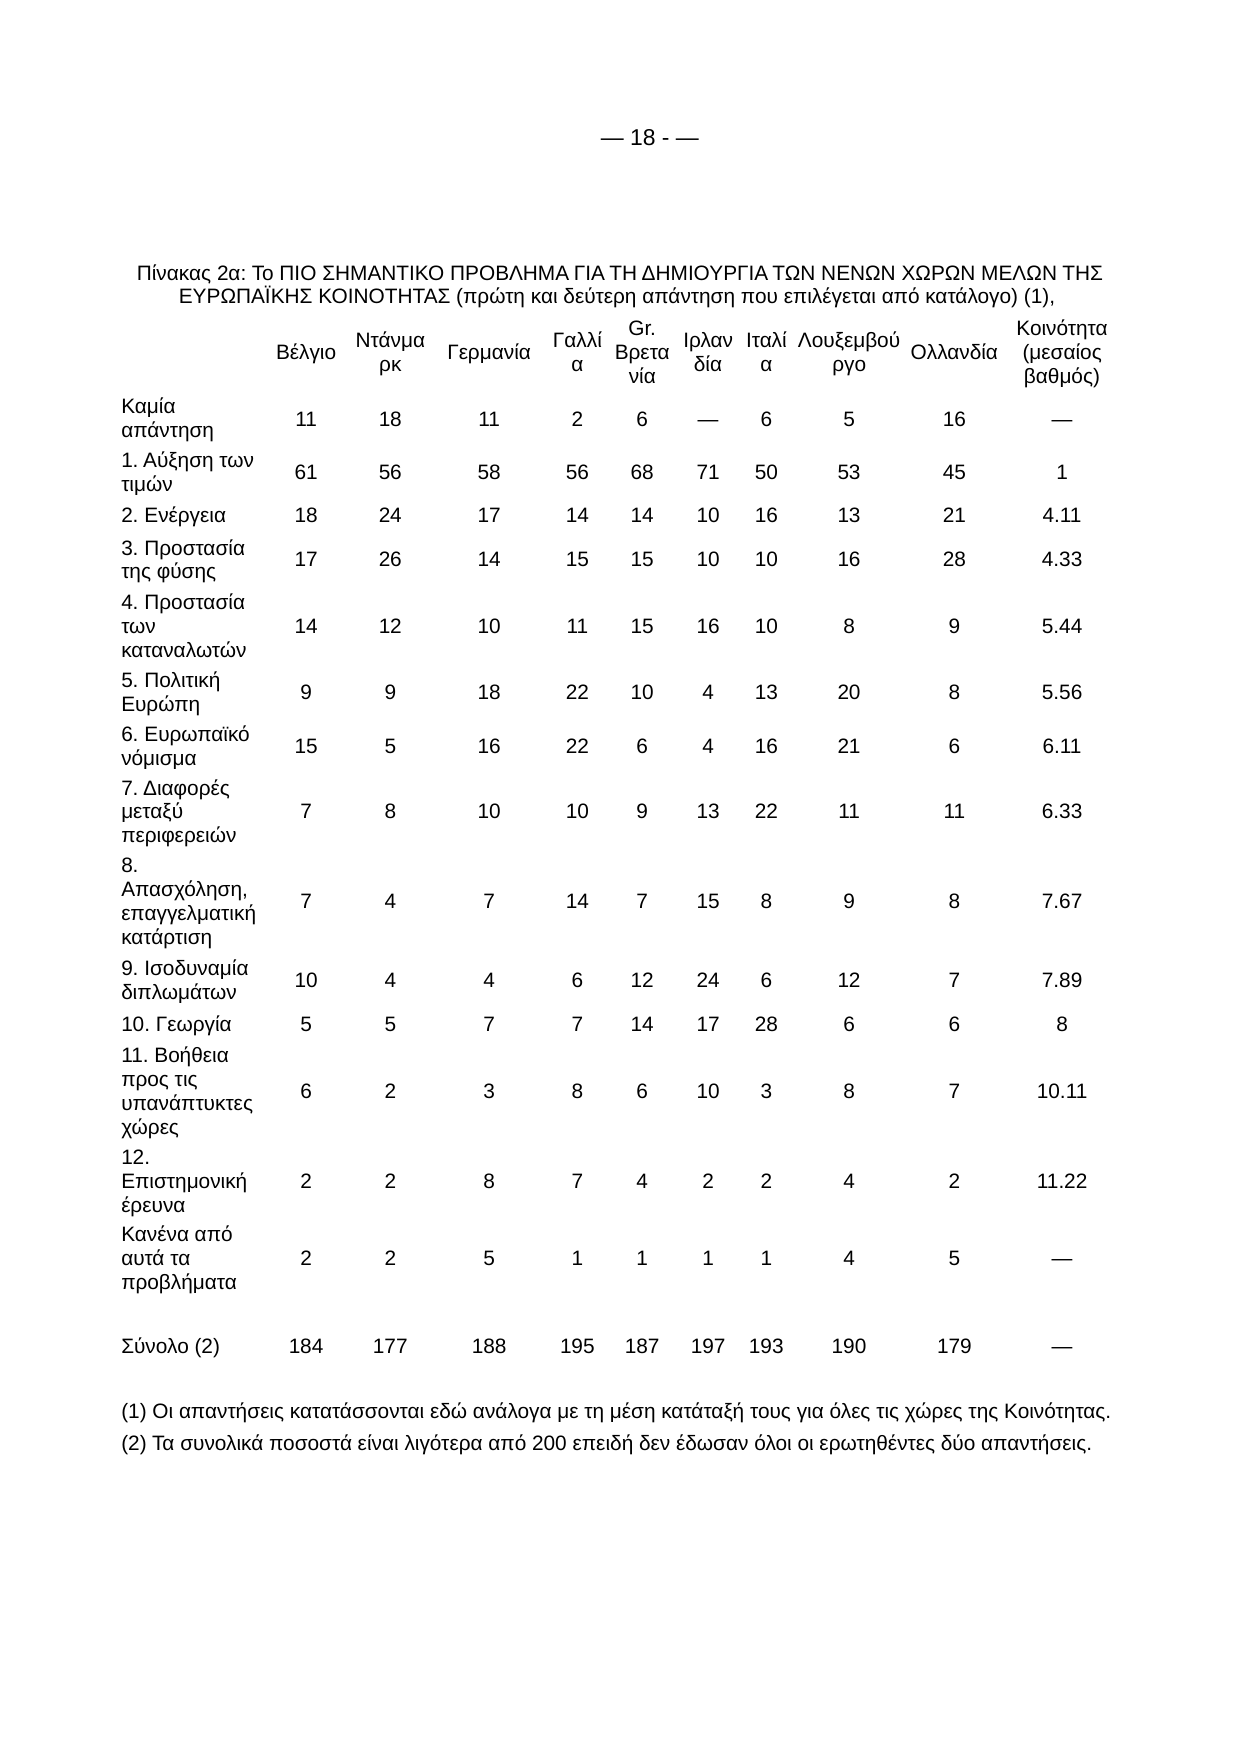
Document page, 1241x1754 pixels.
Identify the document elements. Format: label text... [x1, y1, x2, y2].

table_cell 7 [265, 773, 347, 850]
table_cell [545, 1297, 609, 1329]
table_cell [118, 1362, 264, 1394]
table_cell 56 [545, 445, 609, 499]
table_cell 21 [791, 719, 907, 772]
table_cell 3 [433, 1040, 545, 1142]
table_cell 7 [907, 952, 1002, 1008]
table_cell 53 [791, 445, 907, 499]
table_cell Ολλανδία [907, 312, 1002, 391]
table_cell 15 [545, 531, 609, 587]
table_cell 8 [545, 1040, 609, 1142]
table_cell 188 [433, 1330, 545, 1362]
table_cell 14 [265, 587, 347, 665]
table_cell 187 [609, 1330, 674, 1362]
table_cell 9 [609, 773, 674, 850]
table_cell 193 [741, 1330, 791, 1362]
table_cell 16 [675, 587, 741, 665]
table_cell 4 [675, 719, 741, 772]
table_cell 10 [741, 587, 791, 665]
table_cell 8 [348, 773, 433, 850]
table_cell 11 [433, 391, 545, 445]
table_cell [433, 1362, 545, 1394]
table_cell [433, 1297, 545, 1329]
table_cell 9 [265, 665, 347, 719]
table_cell Σύνολο (2) [118, 1330, 264, 1362]
table_cell 15 [265, 719, 347, 772]
table_cell 9 [907, 587, 1002, 665]
table_cell 6 [907, 719, 1002, 772]
table_cell [675, 1297, 741, 1329]
table_cell 15 [675, 850, 741, 952]
table_cell 17 [433, 499, 545, 531]
table_cell 13 [741, 665, 791, 719]
table_cell 195 [545, 1330, 609, 1362]
table_cell [609, 1362, 674, 1394]
table_cell — [1002, 391, 1122, 445]
table_cell 8 [791, 587, 907, 665]
table_cell 7 [433, 850, 545, 952]
table_cell 10 [675, 1040, 741, 1142]
table_cell 50 [741, 445, 791, 499]
table_cell Ιταλία [741, 312, 791, 391]
table_cell 17 [265, 531, 347, 587]
table_cell 21 [907, 499, 1002, 531]
table_cell 179 [907, 1330, 1002, 1362]
table_cell 1. Αύξηση των τιμών [118, 445, 264, 499]
table_cell 6. Ευρωπαϊκό νόμισμα [118, 719, 264, 772]
table_cell 5 [791, 391, 907, 445]
table_cell 11 [265, 391, 347, 445]
table_cell 2 [907, 1142, 1002, 1219]
table_cell 4,33 [1002, 531, 1122, 587]
table_cell 7 [265, 850, 347, 952]
table_cell [791, 1362, 907, 1394]
table_cell 5,56 [1002, 665, 1122, 719]
table_cell 4. Προστασία των καταναλωτών [118, 587, 264, 665]
table_cell 2 [675, 1142, 741, 1219]
table_cell 4 [791, 1219, 907, 1297]
table_cell [348, 1297, 433, 1329]
table_cell 13 [675, 773, 741, 850]
table_cell 10,11 [1002, 1040, 1122, 1142]
table_cell 11 [907, 773, 1002, 850]
table_cell [741, 1362, 791, 1394]
table_cell (2) Τα συνολικά ποσοστά είναι λιγότερα από 200 επειδή δεν έδωσαν όλοι οι ερωτηθέντες δύο απαντήσεις. [118, 1427, 1122, 1459]
table_cell 4 [609, 1142, 674, 1219]
table_cell 15 [609, 587, 674, 665]
table_cell 11. Βοήθεια προς τις υπανάπτυκτες χώρες [118, 1040, 264, 1142]
table_cell 71 [675, 445, 741, 499]
table_cell Κανένα από αυτά τα προβλήματα [118, 1219, 264, 1297]
table_cell 14 [545, 850, 609, 952]
table_cell 2 [545, 391, 609, 445]
table_cell 28 [907, 531, 1002, 587]
table_cell 177 [348, 1330, 433, 1362]
table_cell [118, 1297, 264, 1329]
table_cell [1002, 1362, 1122, 1394]
table_cell [1002, 1297, 1122, 1329]
table_cell 4,11 [1002, 499, 1122, 531]
table_cell 22 [545, 665, 609, 719]
table_cell 4 [348, 952, 433, 1008]
table_cell 6 [609, 719, 674, 772]
table_cell 26 [348, 531, 433, 587]
table_cell 3 [741, 1040, 791, 1142]
table_cell 12 [609, 952, 674, 1008]
table_cell 7 [609, 850, 674, 952]
table_cell 7 [545, 1008, 609, 1040]
table_cell [791, 1297, 907, 1329]
table_cell 11 [791, 773, 907, 850]
table_cell 3. Προστασία της φύσης [118, 531, 264, 587]
table_cell 12 [348, 587, 433, 665]
table_cell 2 [265, 1142, 347, 1219]
table_cell Λουξεμβούργο [791, 312, 907, 391]
table_cell Gr. Βρετανία [609, 312, 674, 391]
table_cell Ντάνμαρκ [348, 312, 433, 391]
table_cell [907, 1297, 1002, 1329]
table_cell Καμία απάντηση [118, 391, 264, 445]
table_cell 8 [741, 850, 791, 952]
table_cell 28 [741, 1008, 791, 1040]
table_cell 8. Απασχόληση, επαγγελματική κατάρτιση [118, 850, 264, 952]
table_cell 6 [741, 952, 791, 1008]
table_cell 5 [433, 1219, 545, 1297]
table_cell 7 [433, 1008, 545, 1040]
table_cell 7,67 [1002, 850, 1122, 952]
table_cell 14 [545, 499, 609, 531]
table_cell 10 [675, 499, 741, 531]
table_cell 5. Πολιτική Ευρώπη [118, 665, 264, 719]
table_cell 1 [609, 1219, 674, 1297]
table_cell 12. Επιστημονική έρευνα [118, 1142, 264, 1219]
table_cell 8 [1002, 1008, 1122, 1040]
table_cell [675, 1362, 741, 1394]
table_cell 9 [348, 665, 433, 719]
table_cell 6 [609, 391, 674, 445]
table_cell 8 [433, 1142, 545, 1219]
table_cell 20 [791, 665, 907, 719]
table_cell Γερμανία [433, 312, 545, 391]
table_cell 2 [265, 1219, 347, 1297]
table_cell — [1002, 1330, 1122, 1362]
table_cell 11,22 [1002, 1142, 1122, 1219]
table_cell [348, 1362, 433, 1394]
table_cell 58 [433, 445, 545, 499]
table_cell 18 [433, 665, 545, 719]
table_cell 2 [741, 1142, 791, 1219]
table_cell Γαλλία [545, 312, 609, 391]
table_cell [741, 1297, 791, 1329]
table_cell 12 [791, 952, 907, 1008]
table_cell 6 [741, 391, 791, 445]
table_cell 22 [545, 719, 609, 772]
table_cell 14 [609, 499, 674, 531]
table_cell [265, 1297, 347, 1329]
table_cell 4 [348, 850, 433, 952]
table_cell 190 [791, 1330, 907, 1362]
table_cell 24 [348, 499, 433, 531]
table_cell 11 [545, 587, 609, 665]
table_cell 10 [545, 773, 609, 850]
table_cell 10 [741, 531, 791, 587]
table_cell 16 [741, 719, 791, 772]
table_cell 18 [348, 391, 433, 445]
table_cell 14 [609, 1008, 674, 1040]
table_cell 5,44 [1002, 587, 1122, 665]
table_cell 61 [265, 445, 347, 499]
table_cell 22 [741, 773, 791, 850]
table_cell 2. Ενέργεια [118, 499, 264, 531]
table_cell 68 [609, 445, 674, 499]
table_cell — [1002, 1219, 1122, 1297]
table_cell 16 [741, 499, 791, 531]
table_cell Βέλγιο [265, 312, 347, 391]
table_cell 16 [791, 531, 907, 587]
table_cell 6 [265, 1040, 347, 1142]
table_cell 5 [907, 1219, 1002, 1297]
table_cell [545, 1362, 609, 1394]
table_cell 16 [907, 391, 1002, 445]
table_cell 1 [741, 1219, 791, 1297]
table_cell 8 [907, 850, 1002, 952]
table_cell Ιρλανδία [675, 312, 741, 391]
table_cell 10 [265, 952, 347, 1008]
table_cell 2 [348, 1040, 433, 1142]
table_cell 18 [265, 499, 347, 531]
table_cell 6 [545, 952, 609, 1008]
table_cell 56 [348, 445, 433, 499]
table_cell 2 [348, 1219, 433, 1297]
table_cell 184 [265, 1330, 347, 1362]
table_cell 6,11 [1002, 719, 1122, 772]
table_cell [265, 1362, 347, 1394]
table_cell [118, 312, 264, 391]
table_cell 5 [348, 1008, 433, 1040]
table_cell 15 [609, 531, 674, 587]
table_cell 1 [1002, 445, 1122, 499]
table_cell 7. Διαφορές μεταξύ περιφερειών [118, 773, 264, 850]
table_cell 10 [675, 531, 741, 587]
table_header Πίνακας 2α: Το ΠΙΟ ΣΗΜΑΝΤΙΚΟ ΠΡΟΒΛΗΜΑ ΓΙΑ ΤΗ ΔΗΜΙΟΥΡΓΙΑ ΤΩΝ ΝΕΝΩΝ ΧΩΡΩΝ ΜΕΛΩΝ ΤΗΣ ΕΥΡΩΠΑΪΚΗΣ ΚΟΙΝΟΤΗΤΑΣ (πρώτη και δεύτερη απάντηση που επιλέγεται από κατάλογο) (1), [118, 256, 1122, 312]
table_cell — [675, 391, 741, 445]
table_cell 4 [433, 952, 545, 1008]
table_cell Κοινότητα (μεσαίος βαθμός) [1002, 312, 1122, 391]
table_cell 10 [433, 773, 545, 850]
table_cell 6 [907, 1008, 1002, 1040]
table_cell 6 [609, 1040, 674, 1142]
table_cell 5 [265, 1008, 347, 1040]
table_cell 10 [433, 587, 545, 665]
table_cell 6,33 [1002, 773, 1122, 850]
table_cell 5 [348, 719, 433, 772]
table_cell 7 [907, 1040, 1002, 1142]
table_cell 4 [791, 1142, 907, 1219]
table_cell 24 [675, 952, 741, 1008]
table_cell 8 [791, 1040, 907, 1142]
table_cell 45 [907, 445, 1002, 499]
table_cell 9 [791, 850, 907, 952]
table_cell 8 [907, 665, 1002, 719]
table_cell 14 [433, 531, 545, 587]
table_cell [907, 1362, 1002, 1394]
table_cell 7,89 [1002, 952, 1122, 1008]
table_cell (1) Οι απαντήσεις κατατάσσονται εδώ ανάλογα με τη μέση κατάταξή τους για όλες τις χώρες της Κοινότητας. [118, 1394, 1122, 1427]
table_cell 10. Γεωργία [118, 1008, 264, 1040]
table_cell 7 [545, 1142, 609, 1219]
table_cell 1 [675, 1219, 741, 1297]
table_cell [609, 1297, 674, 1329]
table_cell 17 [675, 1008, 741, 1040]
table_cell 9. Ισοδυναμία διπλωμάτων [118, 952, 264, 1008]
table_cell 16 [433, 719, 545, 772]
table_cell 6 [791, 1008, 907, 1040]
table_cell 4 [675, 665, 741, 719]
table_cell 13 [791, 499, 907, 531]
table_cell 1 [545, 1219, 609, 1297]
table_cell 10 [609, 665, 674, 719]
table_cell 2 [348, 1142, 433, 1219]
table_cell 197 [675, 1330, 741, 1362]
